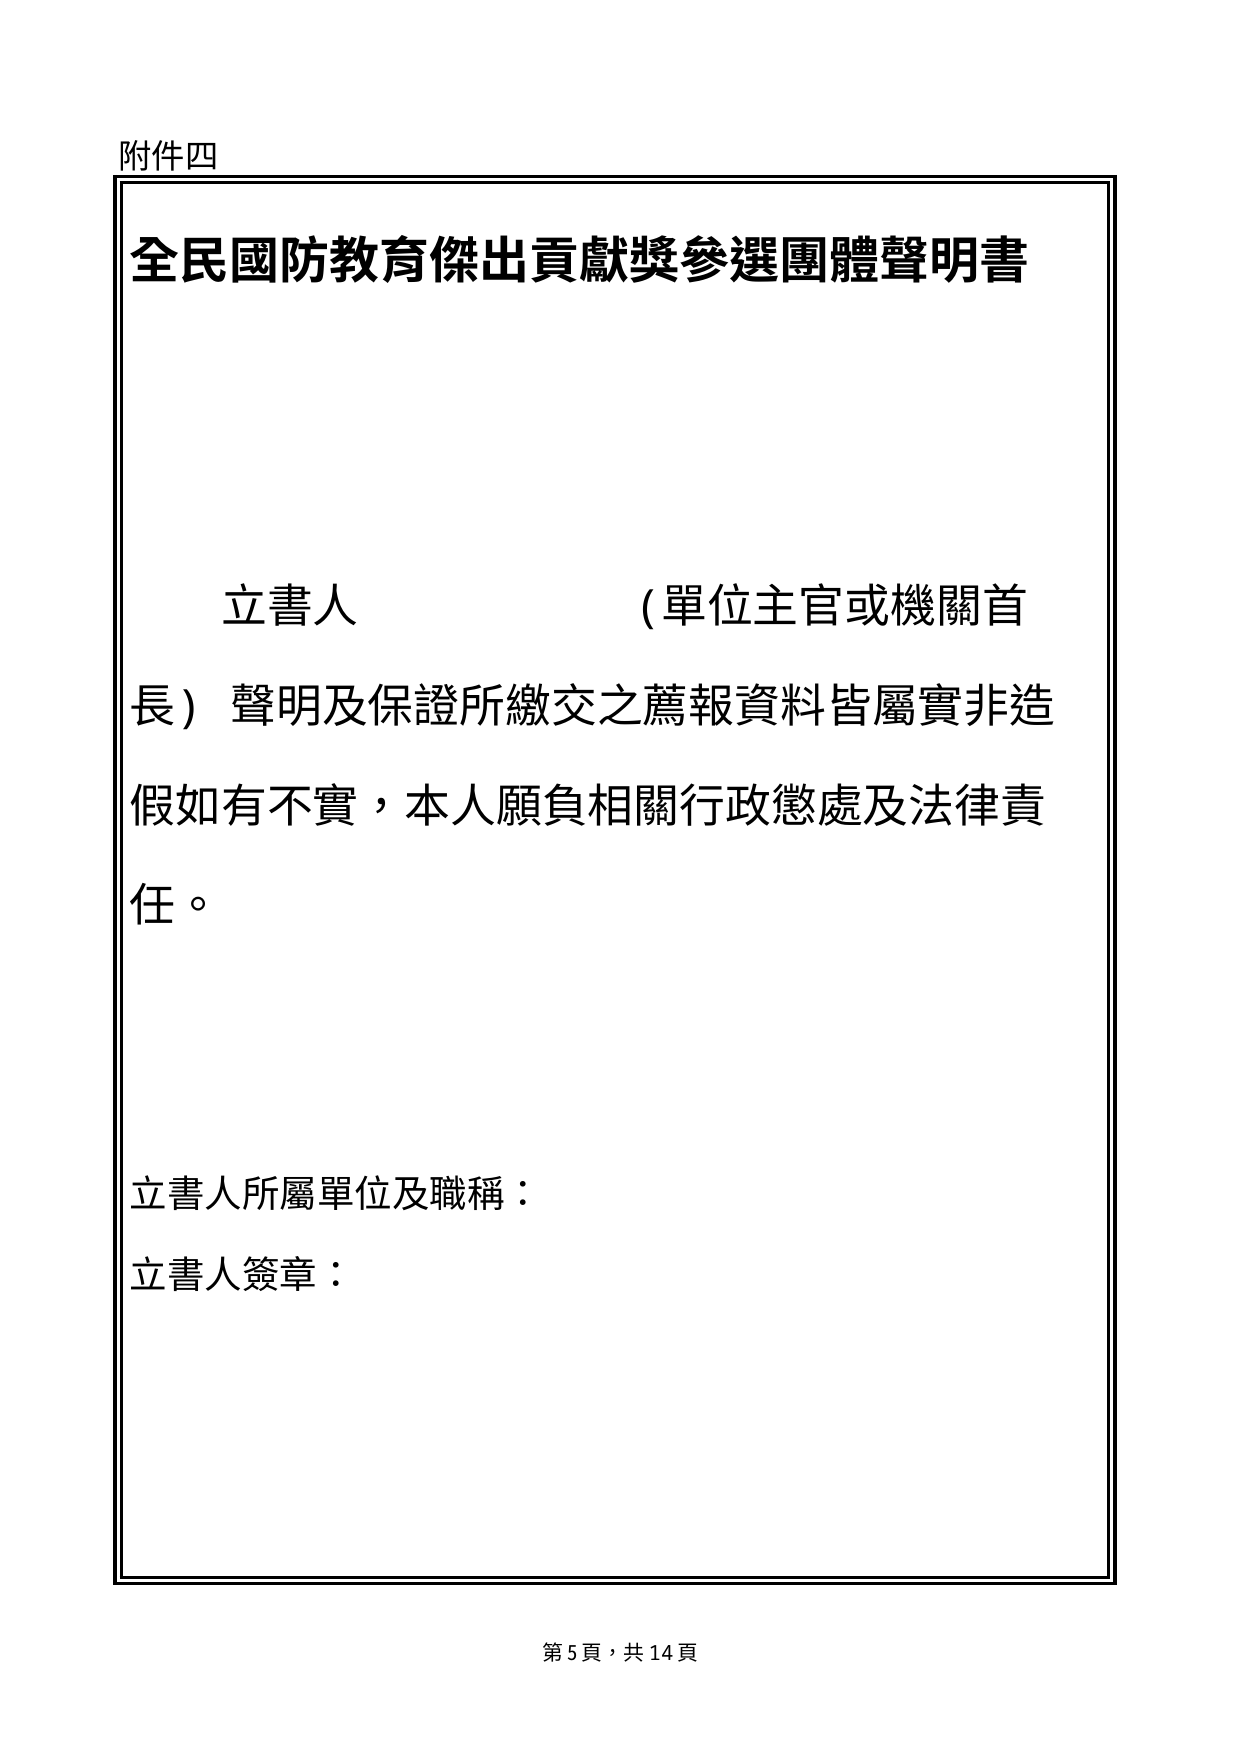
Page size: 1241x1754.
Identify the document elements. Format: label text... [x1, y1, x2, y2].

text 附件四 [118, 112, 1122, 175]
table_header 全民國防教育傑出貢獻獎參選團體聲明書 立書人 (單位主官或機關首長) 聲明及保證所繳交之薦報資料皆屬實非造假如有不實，本人願負相關行政懲處及法律責任。 立書人所屬單位及職稱： 立書人簽章： [118, 178, 1112, 1576]
